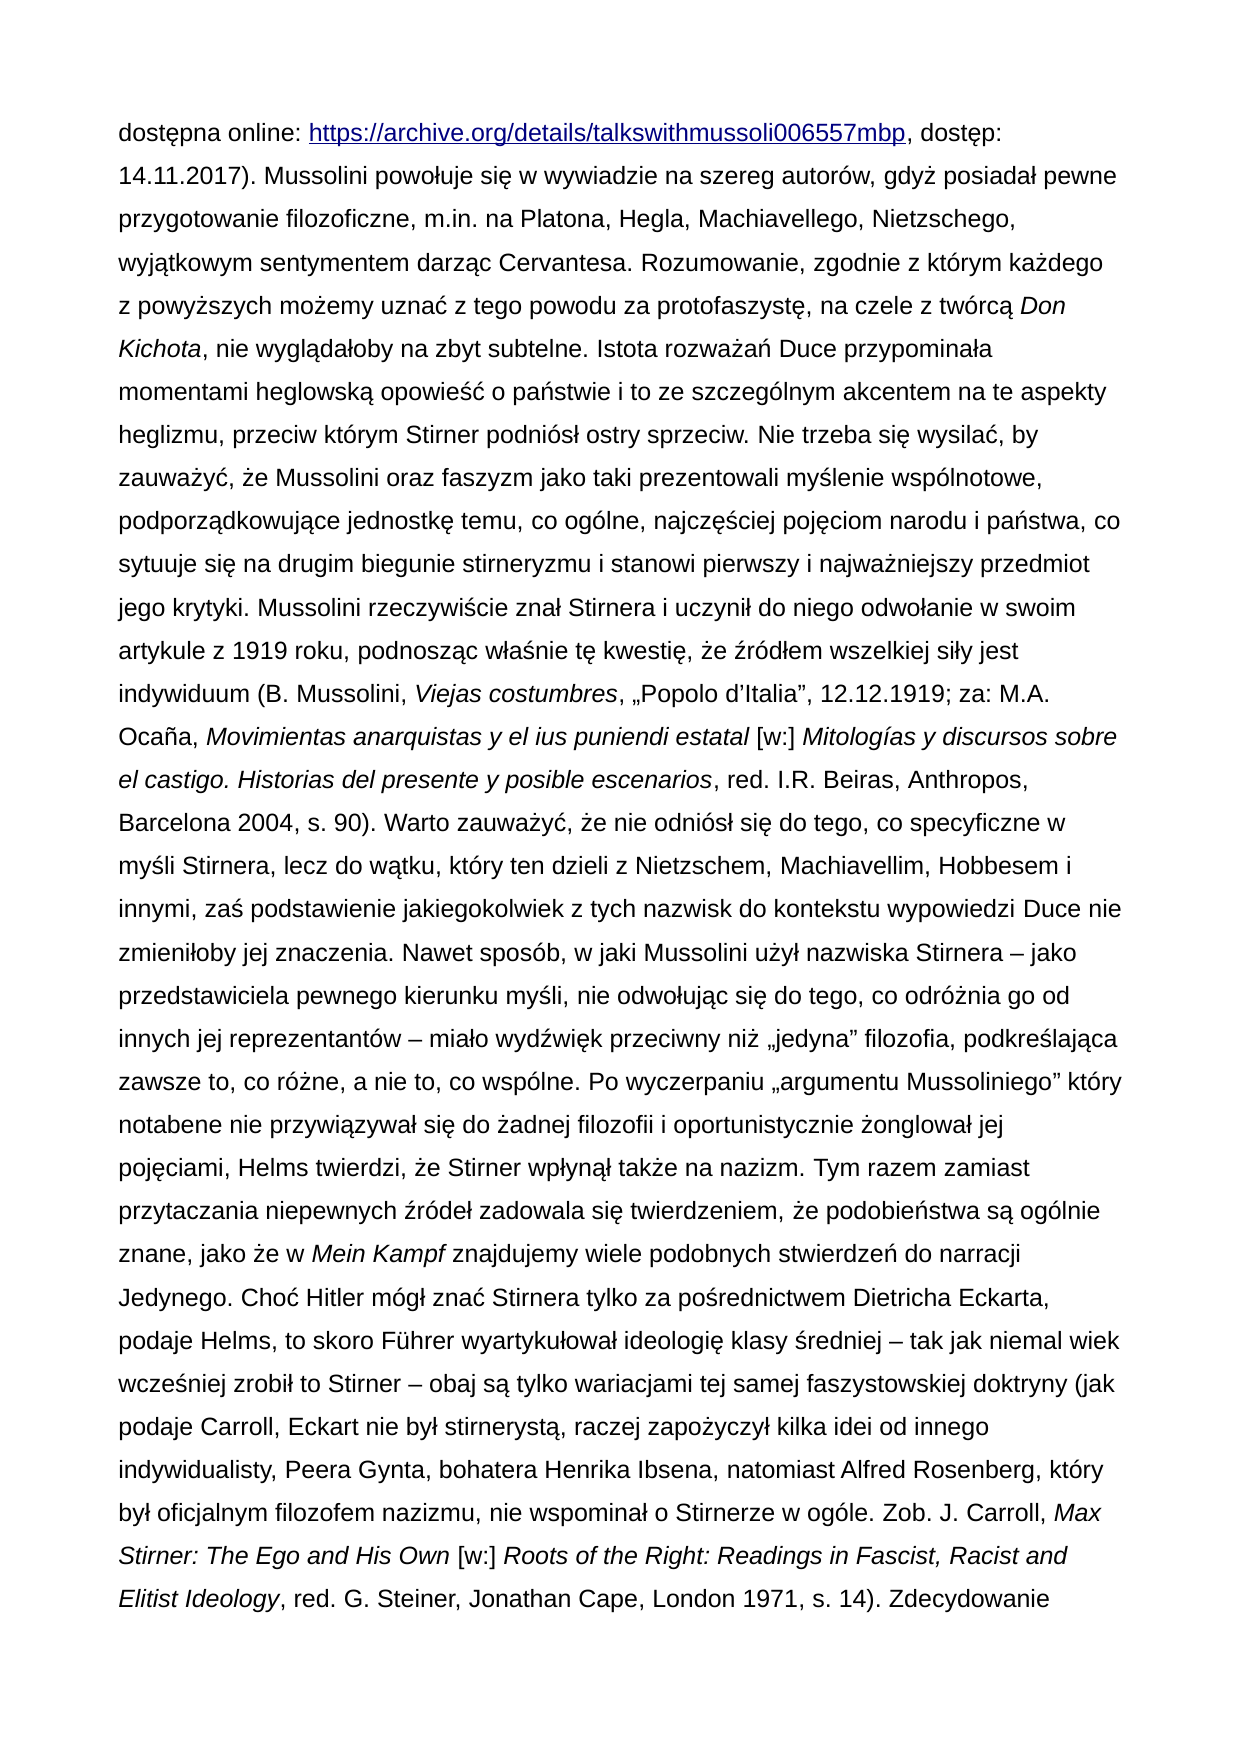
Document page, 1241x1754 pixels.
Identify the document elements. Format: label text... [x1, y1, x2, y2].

text dostępna online: https://archive.org/details/talkswithmussoli006557mbp, dostęp: 14.11.2017). Mussolini powołuje się w wywiadzie na szereg autorów, gdyż posiadał pewne przygotowanie filozoficzne, m.in. na Platona, Hegla, Machiavellego, Nietzschego, wyjątkowym sentymentem darząc Cervantesa. Rozumowanie, zgodnie z którym każdego z powyższych możemy uznać z tego powodu za protofaszystę, na czele z twórcą Don Kichota, nie wyglądałoby na zbyt subtelne. Istota rozważań Duce przypominała momentami heglowską opowieść o państwie i to ze szczególnym akcentem na te aspekty heglizmu, przeciw którym Stirner podniósł ostry sprzeciw. Nie trzeba się wysilać, by zauważyć, że Mussolini oraz faszyzm jako taki prezentowali myślenie wspólnotowe, podporządkowujące jednostkę temu, co ogólne, najczęściej pojęciom narodu i państwa, co sytuuje się na drugim biegunie stirneryzmu i stanowi pierwszy i najważniejszy przedmiot jego krytyki. Mussolini rzeczywiście znał Stirnera i uczynił do niego odwołanie w swoim artykule z 1919 roku, podnosząc właśnie tę kwestię, że źródłem wszelkiej siły jest indywiduum (B. Mussolini, Viejas costumbres, „Popolo d’Italia”, 12.12.1919; za: M.A. Ocaña, Movimientas anarquistas y el ius puniendi estatal [w:] Mitologías y discursos sobre el castigo. Historias del presente y posible escenarios, red. I.R. Beiras, Anthropos, Barcelona 2004, s. 90). Warto zauważyć, że nie odniósł się do tego, co specyficzne w myśli Stirnera, lecz do wątku, który ten dzieli z Nietzschem, Machiavellim, Hobbesem i innymi, zaś podstawienie jakiegokolwiek z tych nazwisk do kontekstu wypowiedzi Duce nie zmieniłoby jej znaczenia. Nawet sposób, w jaki Mussolini użył nazwiska Stirnera – jako przedstawiciela pewnego kierunku myśli, nie odwołując się do tego, co odróżnia go od innych jej reprezentantów – miało wydźwięk przeciwny niż „jedyna” filozofia, podkreślająca zawsze to, co różne, a nie to, co wspólne. Po wyczerpaniu „argumentu Mussoliniego” który notabene nie przywiązywał się do żadnej filozofii i oportunistycznie żonglował jej pojęciami, Helms twierdzi, że Stirner wpłynął także na nazizm. Tym razem zamiast przytaczania niepewnych źródeł zadowala się twierdzeniem, że podobieństwa są ogólnie znane, jako że w Mein Kampf znajdujemy wiele podobnych stwierdzeń do narracji Jedynego. Choć Hitler mógł znać Stirnera tylko za pośrednictwem Dietricha Eckarta, podaje Helms, to skoro Führer wyartykułował ideologię klasy średniej – tak jak niemal wiek wcześniej zrobił to Stirner – obaj są tylko wariacjami tej samej faszystowskiej doktryny (jak podaje Carroll, Eckart nie był stirnerystą, raczej zapożyczył kilka idei od innego indywidualisty, Peera Gynta, bohatera Henrika Ibsena, natomiast Alfred Rosenberg, który był oficjalnym filozofem nazizmu, nie wspominał o Stirnerze w ogóle. Zob. J. Carroll, Max Stirner: The Ego and His Own [w:] Roots of the Right: Readings in Fascist, Racist and Elitist Ideology, red. G. Steiner, Jonathan Cape, London 1971, s. 14). Zdecydowanie [118, 118, 1122, 1613]
